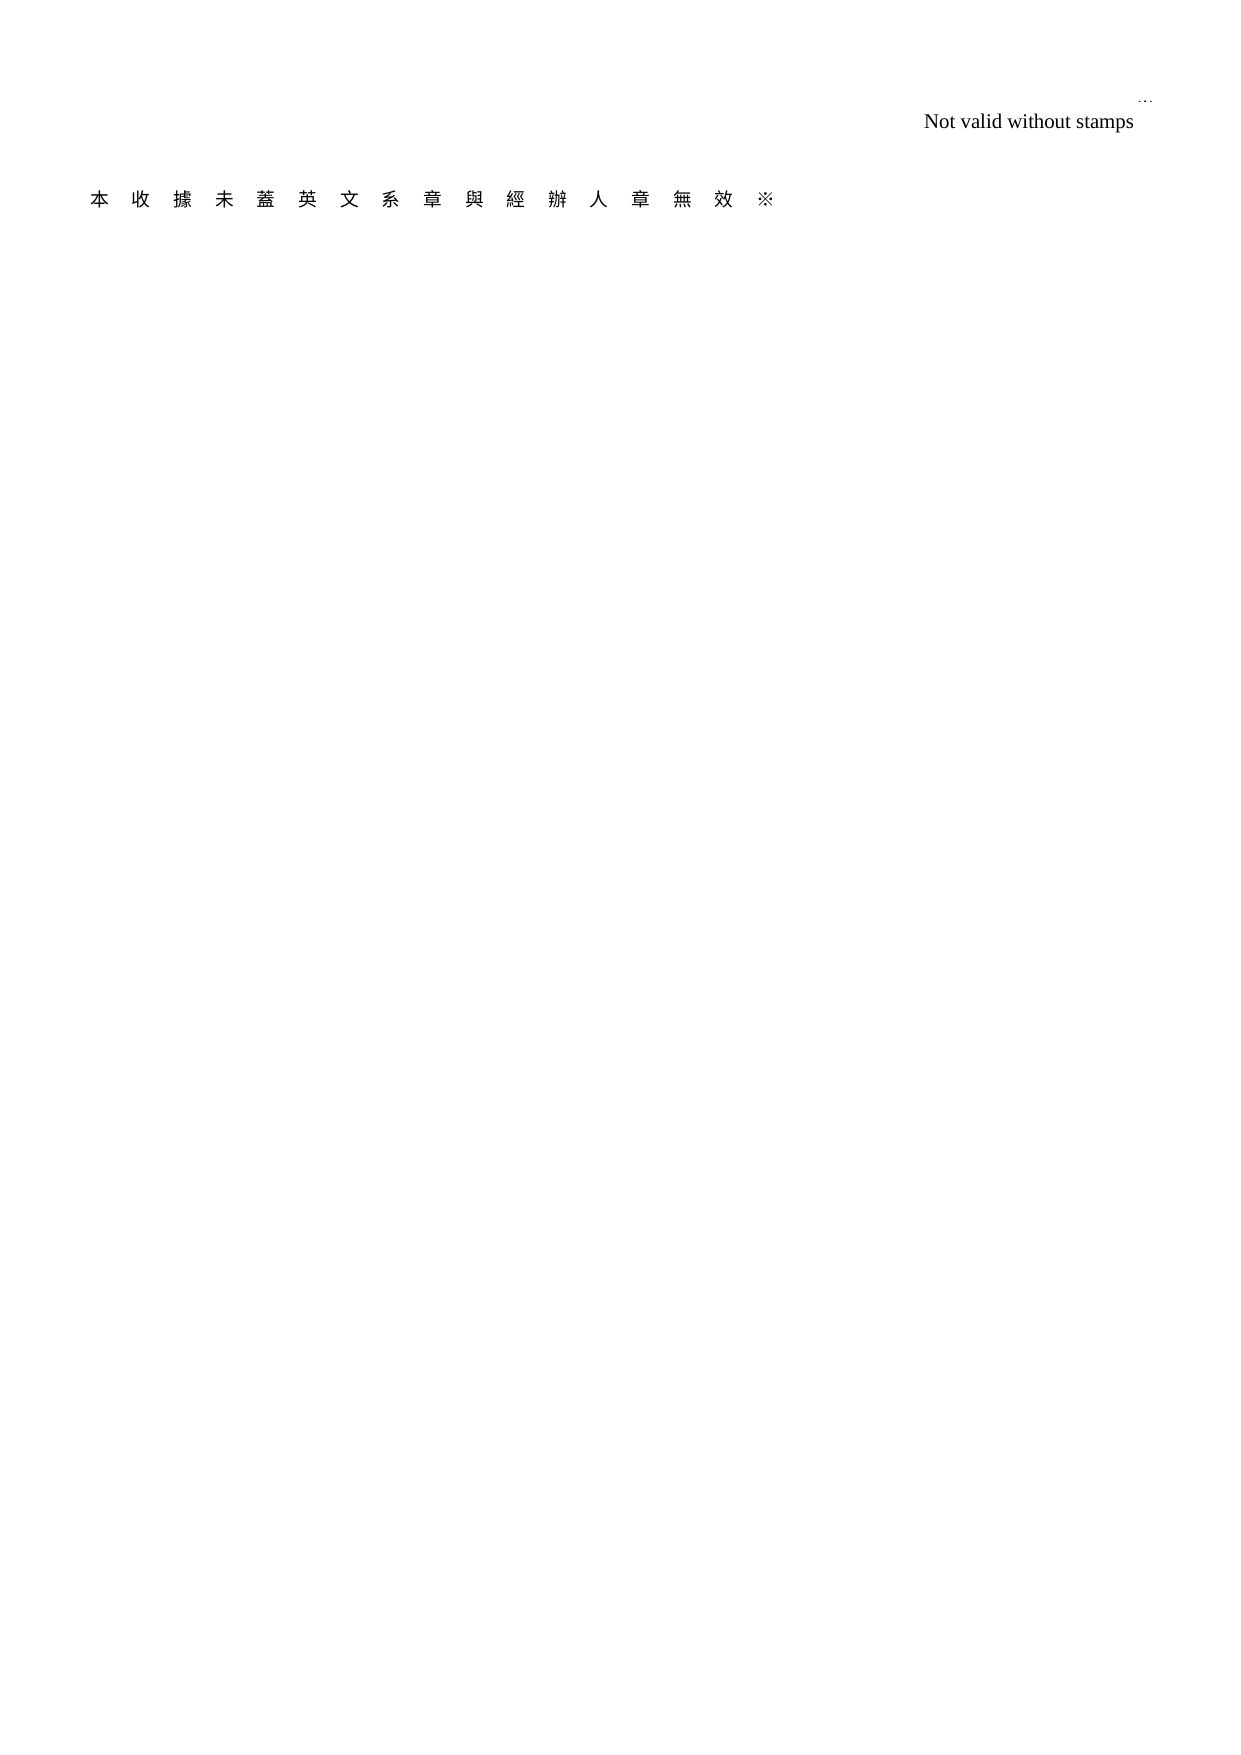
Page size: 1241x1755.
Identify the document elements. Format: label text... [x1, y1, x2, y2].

text Not valid without stamps [924, 109, 1209, 133]
text ※本收據未蓋英文系章與經辦人章無效※ [78, 63, 1224, 219]
